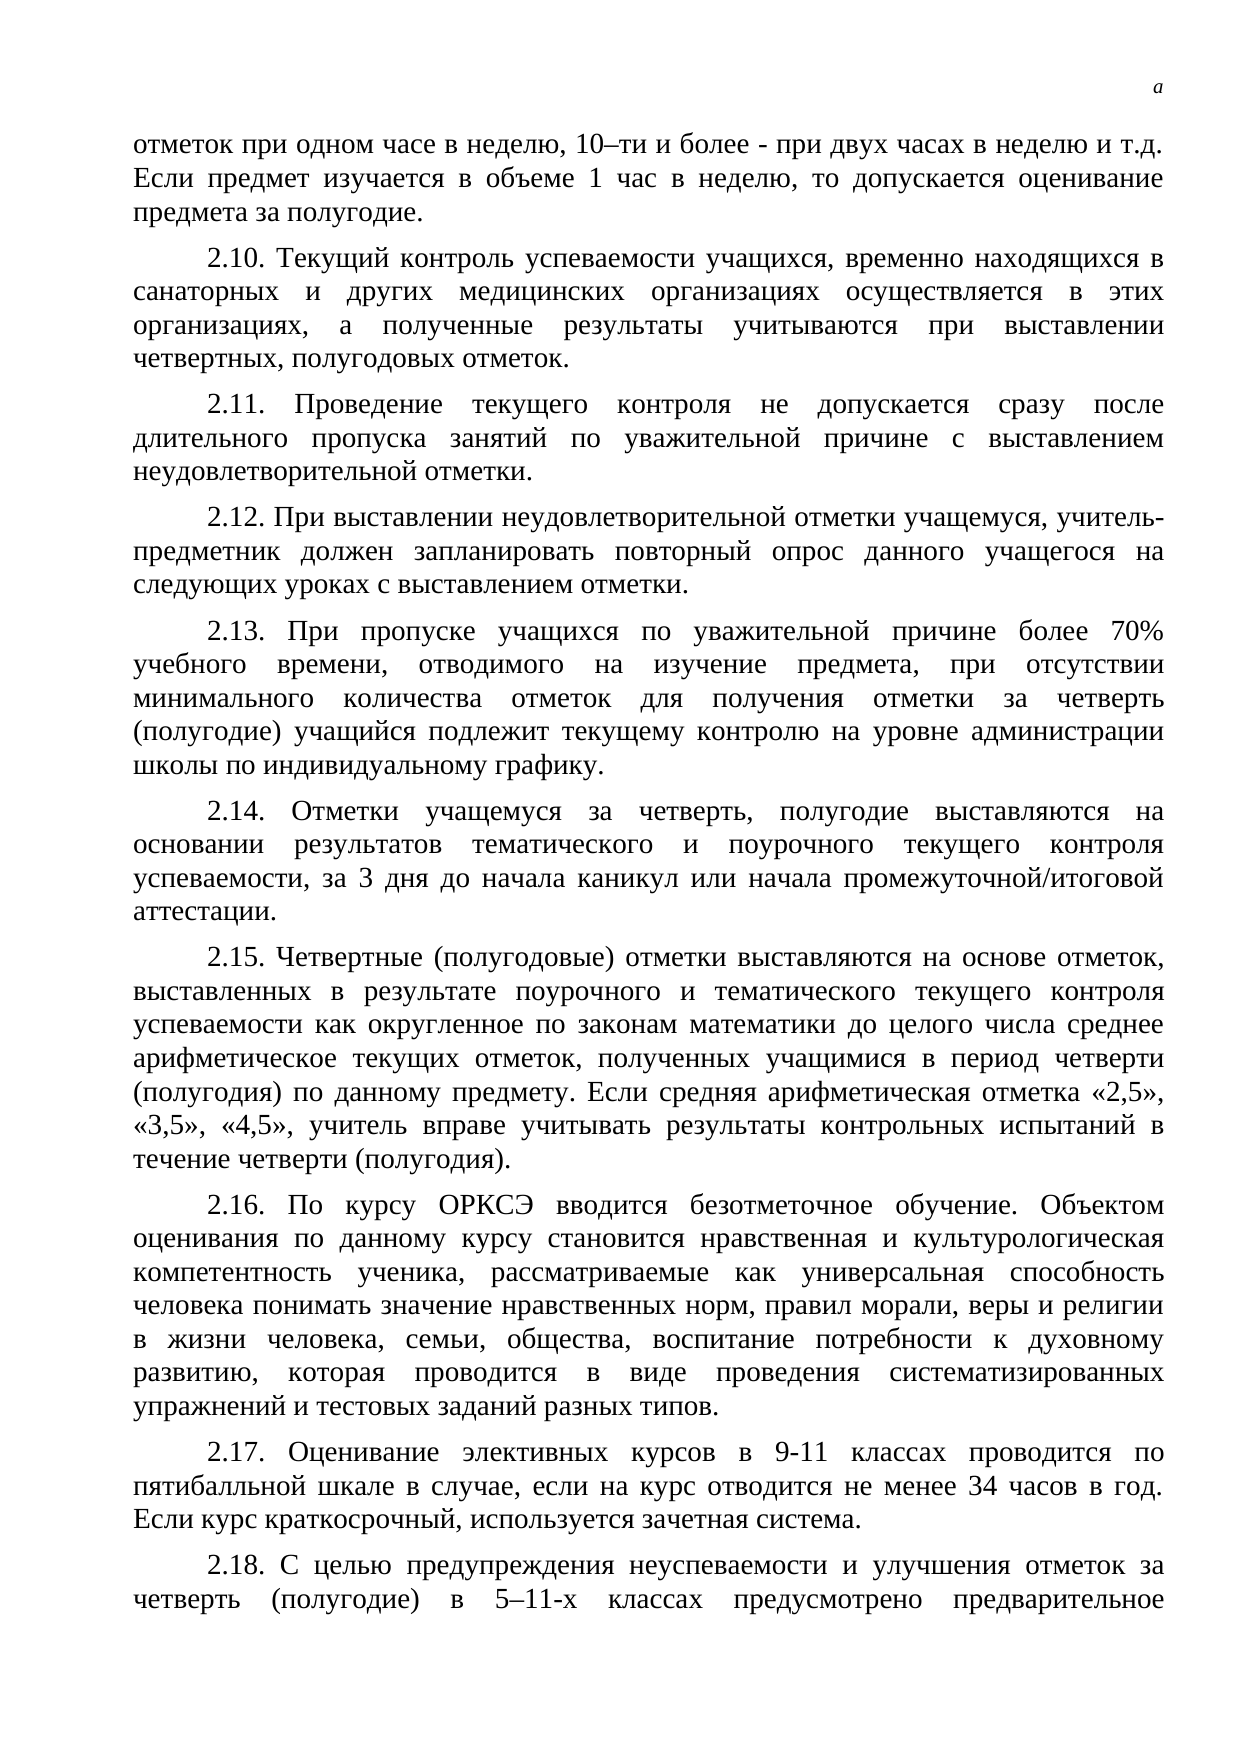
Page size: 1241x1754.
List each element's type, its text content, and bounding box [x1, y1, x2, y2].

text 2.11. Проведение текущего контроля не допускается сразу после длительного пропуска занятий по уважительной причине с выставлением неудовлетворительной отметки. [133, 386, 1165, 487]
text 2.17. Оценивание элективных курсов в 9-11 классах проводится по пятибалльной шкале в случае, если на курс отводится не менее 34 часов в год. Если курс краткосрочный, используется зачетная система. [133, 1434, 1165, 1535]
text 2.18. С целью предупреждения неуспеваемости и улучшения отметок за четверть (полугодие) в 5–11-х классах предусмотрено предварительное [133, 1547, 1165, 1614]
text 2.16. По курсу ОРКСЭ вводится безотметочное обучение. Объектом оценивания по данному курсу становится нравственная и культурологическая компетентность ученика, рассматриваемые как универсальная способность человека понимать значение нравственных норм, правил морали, веры и религии в жизни человека, семьи, общества, воспитание потребности к духовному развитию, которая проводится в виде проведения систематизированных упражнений и тестовых заданий разных типов. [133, 1187, 1165, 1422]
text 2.15. Четвертные (полугодовые) отметки выставляются на основе отметок, выставленных в результате поурочного и тематического текущего контроля успеваемости как округленное по законам математики до целого числа среднее арифметическое текущих отметок, полученных учащимися в период четверти (полугодия) по данному предмету. Если средняя арифметическая отметка «2,5», «3,5», «4,5», учитель вправе учитывать результаты контрольных испытаний в течение четверти (полугодия). [133, 939, 1165, 1174]
text 2.13. При пропуске учащихся по уважительной причине более 70% учебного времени, отводимого на изучение предмета, при отсутствии минимального количества отметок для получения отметки за четверть (полугодие) учащийся подлежит текущему контролю на уровне администрации школы по индивидуальному графику. [133, 613, 1165, 780]
text 2.10. Текущий контроль успеваемости учащихся, временно находящихся в санаторных и других медицинских организациях осуществляется в этих организациях, а полученные результаты учитываются при выставлении четвертных, полугодовых отметок. [133, 240, 1165, 374]
text 2.14. Отметки учащемуся за четверть, полугодие выставляются на основании результатов тематического и поурочного текущего контроля успеваемости, за 3 дня до начала каникул или начала промежуточной/итоговой аттестации. [133, 793, 1165, 927]
text 2.12. При выставлении неудовлетворительной отметки учащемуся, учитель-предметник должен запланировать повторный опрос данного учащегося на следующих уроках с выставлением отметки. [133, 499, 1165, 600]
text отметок при одном часе в неделю, 10–ти и более - при двух часах в неделю и т.д. Если предмет изучается в объеме 1 час в неделю, то допускается оценивание предмета за полугодие. [133, 127, 1165, 227]
